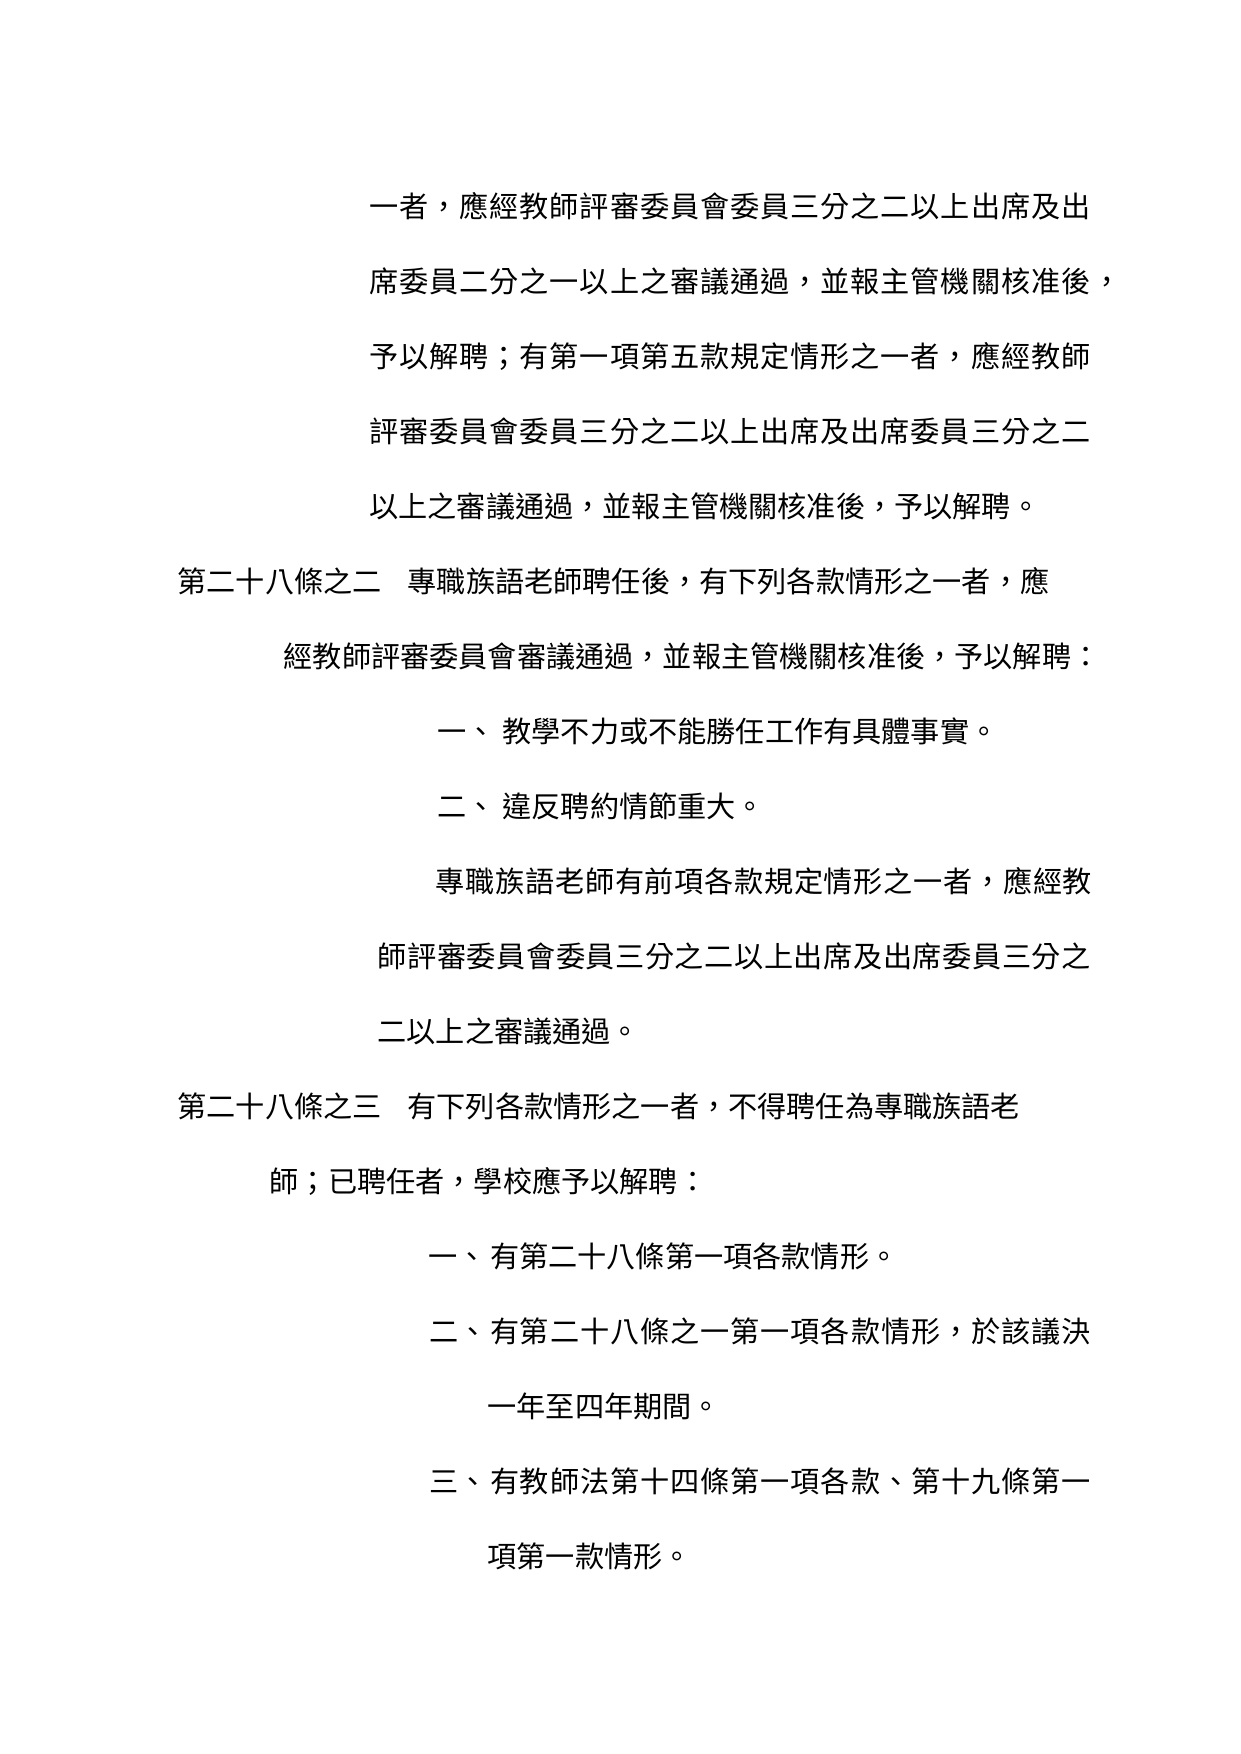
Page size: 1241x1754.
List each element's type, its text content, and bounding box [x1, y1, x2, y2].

list 有第二十八條第一項各款情形。 [227, 1211, 1092, 1286]
text 專職族語老師有前項各款規定情形之一者，應經教師評審委員會委員三分之二以上出席及出席委員三分之二以上之審議通過。 [377, 836, 1092, 1061]
text 第二十八條之三 有下列各款情形之一者，不得聘任為專職族語老 [177, 1061, 1092, 1136]
text 第二十八條之二 專職族語老師聘任後，有下列各款情形之一者，應 [177, 536, 1092, 611]
text 專職族語老師有第一項第三款或第四款規定情形之一者，應經教師評審委員會委員三分之二以上出席及出席委員二分之一以上之審議通過，並報主管機關核准後，予以解聘；有第一項第五款規定情形之一者，應經教師評審委員會委員三分之二以上出席及出席委員三分之二以上之審議通過，並報主管機關核准後，予以解聘。 [369, 161, 1092, 536]
text 師；已聘任者，學校應予以解聘： [177, 1136, 1092, 1211]
list 違反聘約情節重大。 [340, 761, 1092, 836]
list 有第二十八條之一第一項各款情形，於該議決一年至四年期間。 [429, 1286, 1092, 1436]
list 教學不力或不能勝任工作有具體事實。 [340, 686, 1092, 761]
text 經教師評審委員會審議通過，並報主管機關核准後，予以解聘： [177, 611, 1092, 686]
list 有教師法第十四條第一項各款、第十九條第一項第一款情形。 [429, 1436, 1092, 1586]
